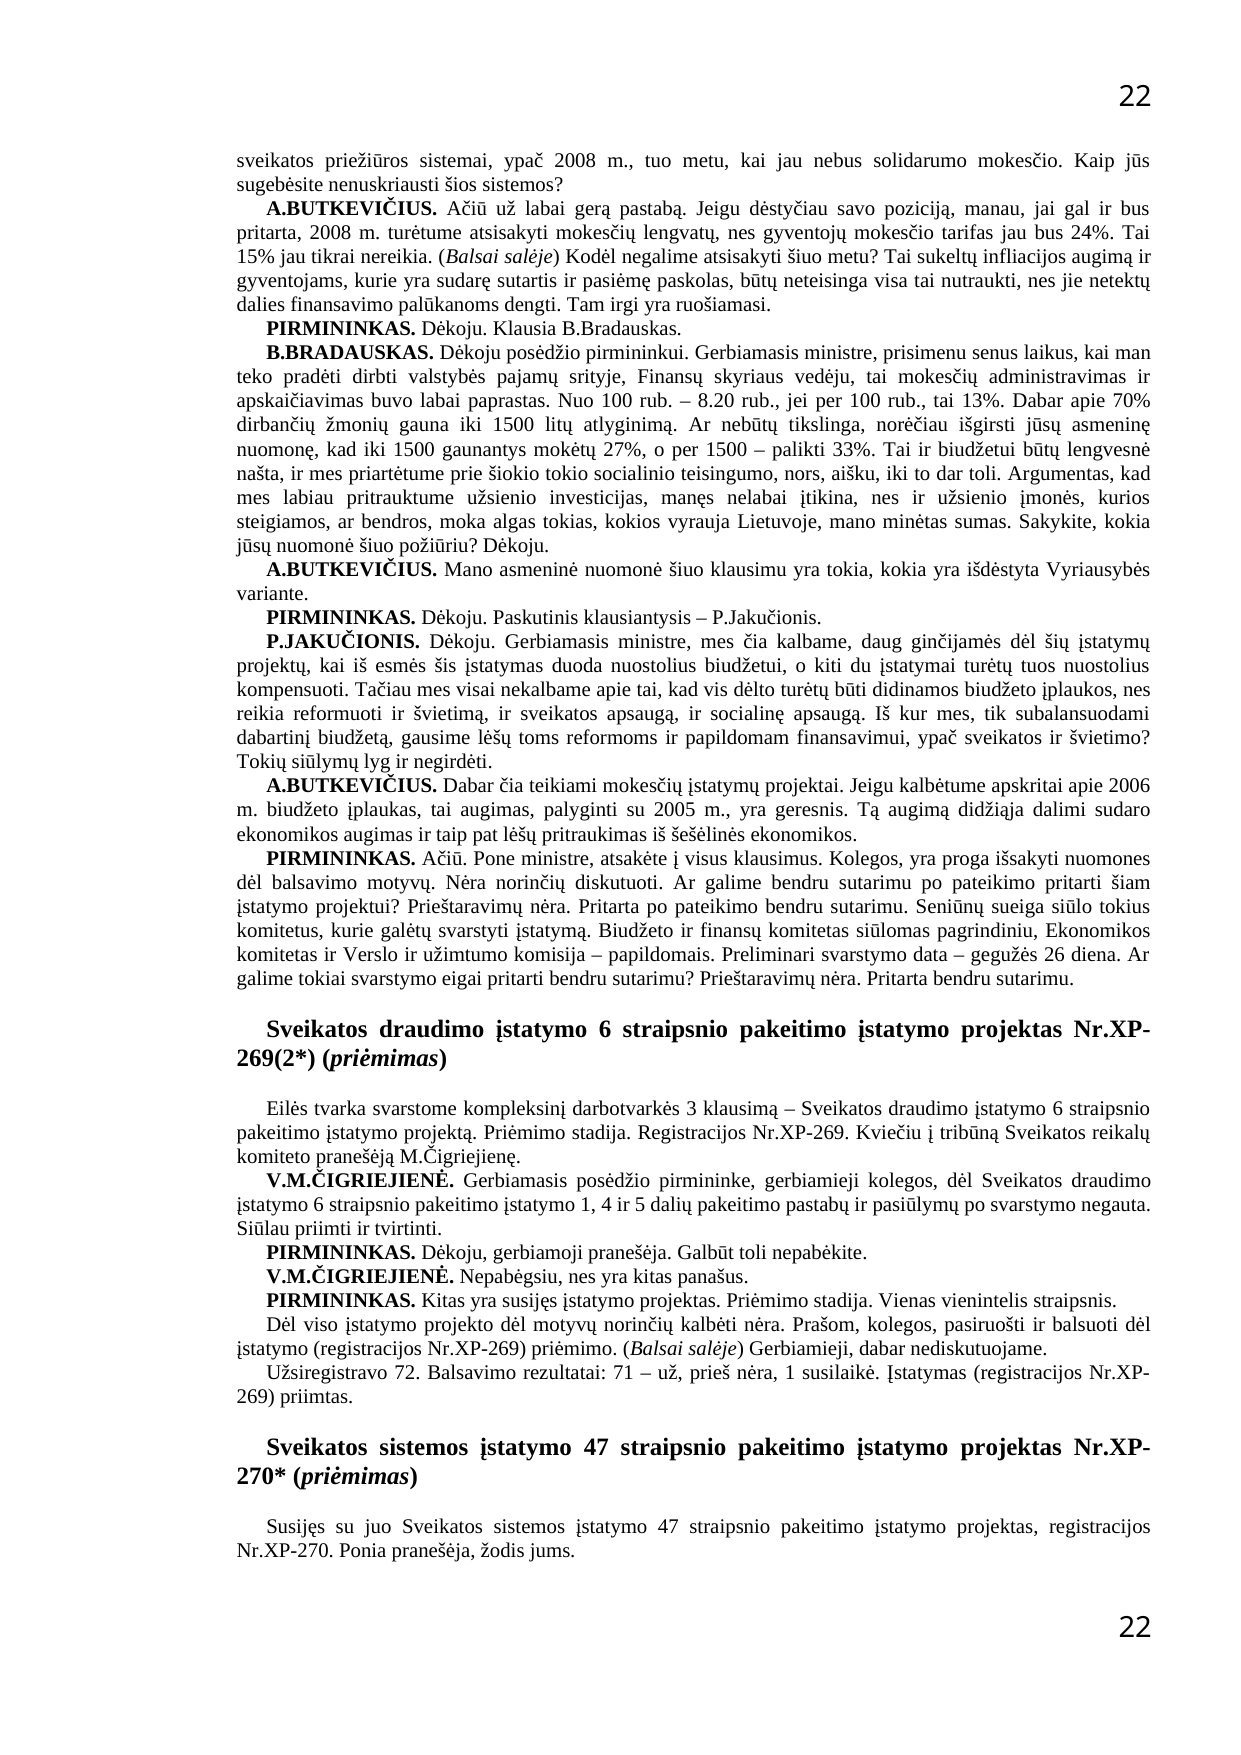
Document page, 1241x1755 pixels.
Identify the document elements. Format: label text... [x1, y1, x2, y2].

text PIRMININKAS. Dėkoju, gerbiamoji pranešėja. Galbūt toli nepabėkite. [236, 1240, 1152, 1264]
text A.BUTKEVIČIUS. Mano asmeninė nuomonė šiuo klausimu yra tokia, kokia yra išdėstyta Vyriausybės variante. [236, 557, 1152, 605]
text Sveikatos sistemos įstatymo 47 straipsnio pakeitimo įstatymo projektas Nr.XP-270* (priėmimas) [236, 1432, 1152, 1490]
text Dėl viso įstatymo projekto dėl motyvų norinčių kalbėti nėra. Prašom, kolegos, pasiruošti ir balsuoti dėl įstatymo (registracijos Nr.XP-269) priėmimo. (Balsai salėje) Gerbiamieji, dabar nediskutuojame. [236, 1312, 1152, 1360]
text A.BUTKEVIČIUS. Dabar čia teikiami mokesčių įstatymų projektai. Jeigu kalbėtume apskritai apie 2006 m. biudžeto įplaukas, tai augimas, palyginti su 2005 m., yra geresnis. Tą augimą didžiąja dalimi sudaro ekonomikos augimas ir taip pat lėšų pritraukimas iš šešėlinės ekonomikos. [236, 773, 1152, 846]
text Susijęs su juo Sveikatos sistemos įstatymo 47 straipsnio pakeitimo įstatymo projektas, registracijos Nr.XP-270. Ponia pranešėja, žodis jums. [236, 1514, 1152, 1562]
text Eilės tvarka svarstome kompleksinį darbotvarkės 3 klausimą – Sveikatos draudimo įstatymo 6 straipsnio pakeitimo įstatymo projektą. Priėmimo stadija. Registracijos Nr.XP-269. Kviečiu į tribūną Sveikatos reikalų komiteto pranešėją M.Čigriejienę. [236, 1096, 1152, 1168]
text PIRMININKAS. Kitas yra susijęs įstatymo projektas. Priėmimo stadija. Vienas vienintelis straipsnis. [236, 1288, 1152, 1312]
text sveikatos priežiūros sistemai, ypač 2008 m., tuo metu, kai jau nebus solidarumo mokesčio. Kaip jūs sugebėsite nenuskriausti šios sistemos? [236, 148, 1152, 196]
text Sveikatos draudimo įstatymo 6 straipsnio pakeitimo įstatymo projektas Nr.XP-269(2*) (priėmimas) [236, 1014, 1152, 1071]
text A.BUTKEVIČIUS. Ačiū už labai gerą pastabą. Jeigu dėstyčiau savo poziciją, manau, jai gal ir bus pritarta, 2008 m. turėtume atsisakyti mokesčių lengvatų, nes gyventojų mokesčio tarifas jau bus 24%. Tai 15% jau tikrai nereikia. (Balsai salėje) Kodėl negalime atsisakyti šiuo metu? Tai sukeltų infliacijos augimą ir gyventojams, kurie yra sudarę sutartis ir pasiėmę paskolas, būtų neteisinga visa tai nutraukti, nes jie netektų dalies finansavimo palūkanoms dengti. Tam irgi yra ruošiamasi. [236, 196, 1152, 316]
text PIRMININKAS. Ačiū. Pone ministre, atsakėte į visus klausimus. Kolegos, yra proga išsakyti nuomones dėl balsavimo motyvų. Nėra norinčių diskutuoti. Ar galime bendru sutarimu po pateikimo pritarti šiam įstatymo projektui? Prieštaravimų nėra. Pritarta po pateikimo bendru sutarimu. Seniūnų sueiga siūlo tokius komitetus, kurie galėtų svarstyti įstatymą. Biudžeto ir finansų komitetas siūlomas pagrindiniu, Ekonomikos komitetas ir Verslo ir užimtumo komisija – papildomais. Preliminari svarstymo data – gegužės 26 diena. Ar galime tokiai svarstymo eigai pritarti bendru sutarimu? Prieštaravimų nėra. Pritarta bendru sutarimu. [236, 846, 1152, 990]
text V.M.ČIGRIEJIENĖ. Nepabėgsiu, nes yra kitas panašus. [236, 1264, 1152, 1288]
text B.BRADAUSKAS. Dėkoju posėdžio pirmininkui. Gerbiamasis ministre, prisimenu senus laikus, kai man teko pradėti dirbti valstybės pajamų srityje, Finansų skyriaus vedėju, tai mokesčių administravimas ir apskaičiavimas buvo labai paprastas. Nuo 100 rub. – 8.20 rub., jei per 100 rub., tai 13%. Dabar apie 70% dirbančių žmonių gauna iki 1500 litų atlyginimą. Ar nebūtų tikslinga, norėčiau išgirsti jūsų asmeninę nuomonę, kad iki 1500 gaunantys mokėtų 27%, o per 1500 – palikti 33%. Tai ir biudžetui būtų lengvesnė našta, ir mes priartėtume prie šiokio tokio socialinio teisingumo, nors, aišku, iki to dar toli. Argumentas, kad mes labiau pritrauktume užsienio investicijas, manęs nelabai įtikina, nes ir užsienio įmonės, kurios steigiamos, ar bendros, moka algas tokias, kokios vyrauja Lietuvoje, mano minėtas sumas. Sakykite, kokia jūsų nuomonė šiuo požiūriu? Dėkoju. [236, 340, 1152, 557]
text PIRMININKAS. Dėkoju. Klausia B.Bradauskas. [236, 316, 1152, 340]
text Užsiregistravo 72. Balsavimo rezultatai: 71 – už, prieš nėra, 1 susilaikė. Įstatymas (registracijos Nr.XP-269) priimtas. [236, 1360, 1152, 1408]
text PIRMININKAS. Dėkoju. Paskutinis klausiantysis – P.Jakučionis. [236, 605, 1152, 629]
text P.JAKUČIONIS. Dėkoju. Gerbiamasis ministre, mes čia kalbame, daug ginčijamės dėl šių įstatymų projektų, kai iš esmės šis įstatymas duoda nuostolius biudžetui, o kiti du įstatymai turėtų tuos nuostolius kompensuoti. Tačiau mes visai nekalbame apie tai, kad vis dėlto turėtų būti didinamos biudžeto įplaukos, nes reikia reformuoti ir švietimą, ir sveikatos apsaugą, ir socialinę apsaugą. Iš kur mes, tik subalansuodami dabartinį biudžetą, gausime lėšų toms reformoms ir papildomam finansavimui, ypač sveikatos ir švietimo? Tokių siūlymų lyg ir negirdėti. [236, 629, 1152, 773]
text V.M.ČIGRIEJIENĖ. Gerbiamasis posėdžio pirmininke, gerbiamieji kolegos, dėl Sveikatos draudimo įstatymo 6 straipsnio pakeitimo įstatymo 1, 4 ir 5 dalių pakeitimo pastabų ir pasiūlymų po svarstymo negauta. Siūlau priimti ir tvirtinti. [236, 1168, 1152, 1240]
